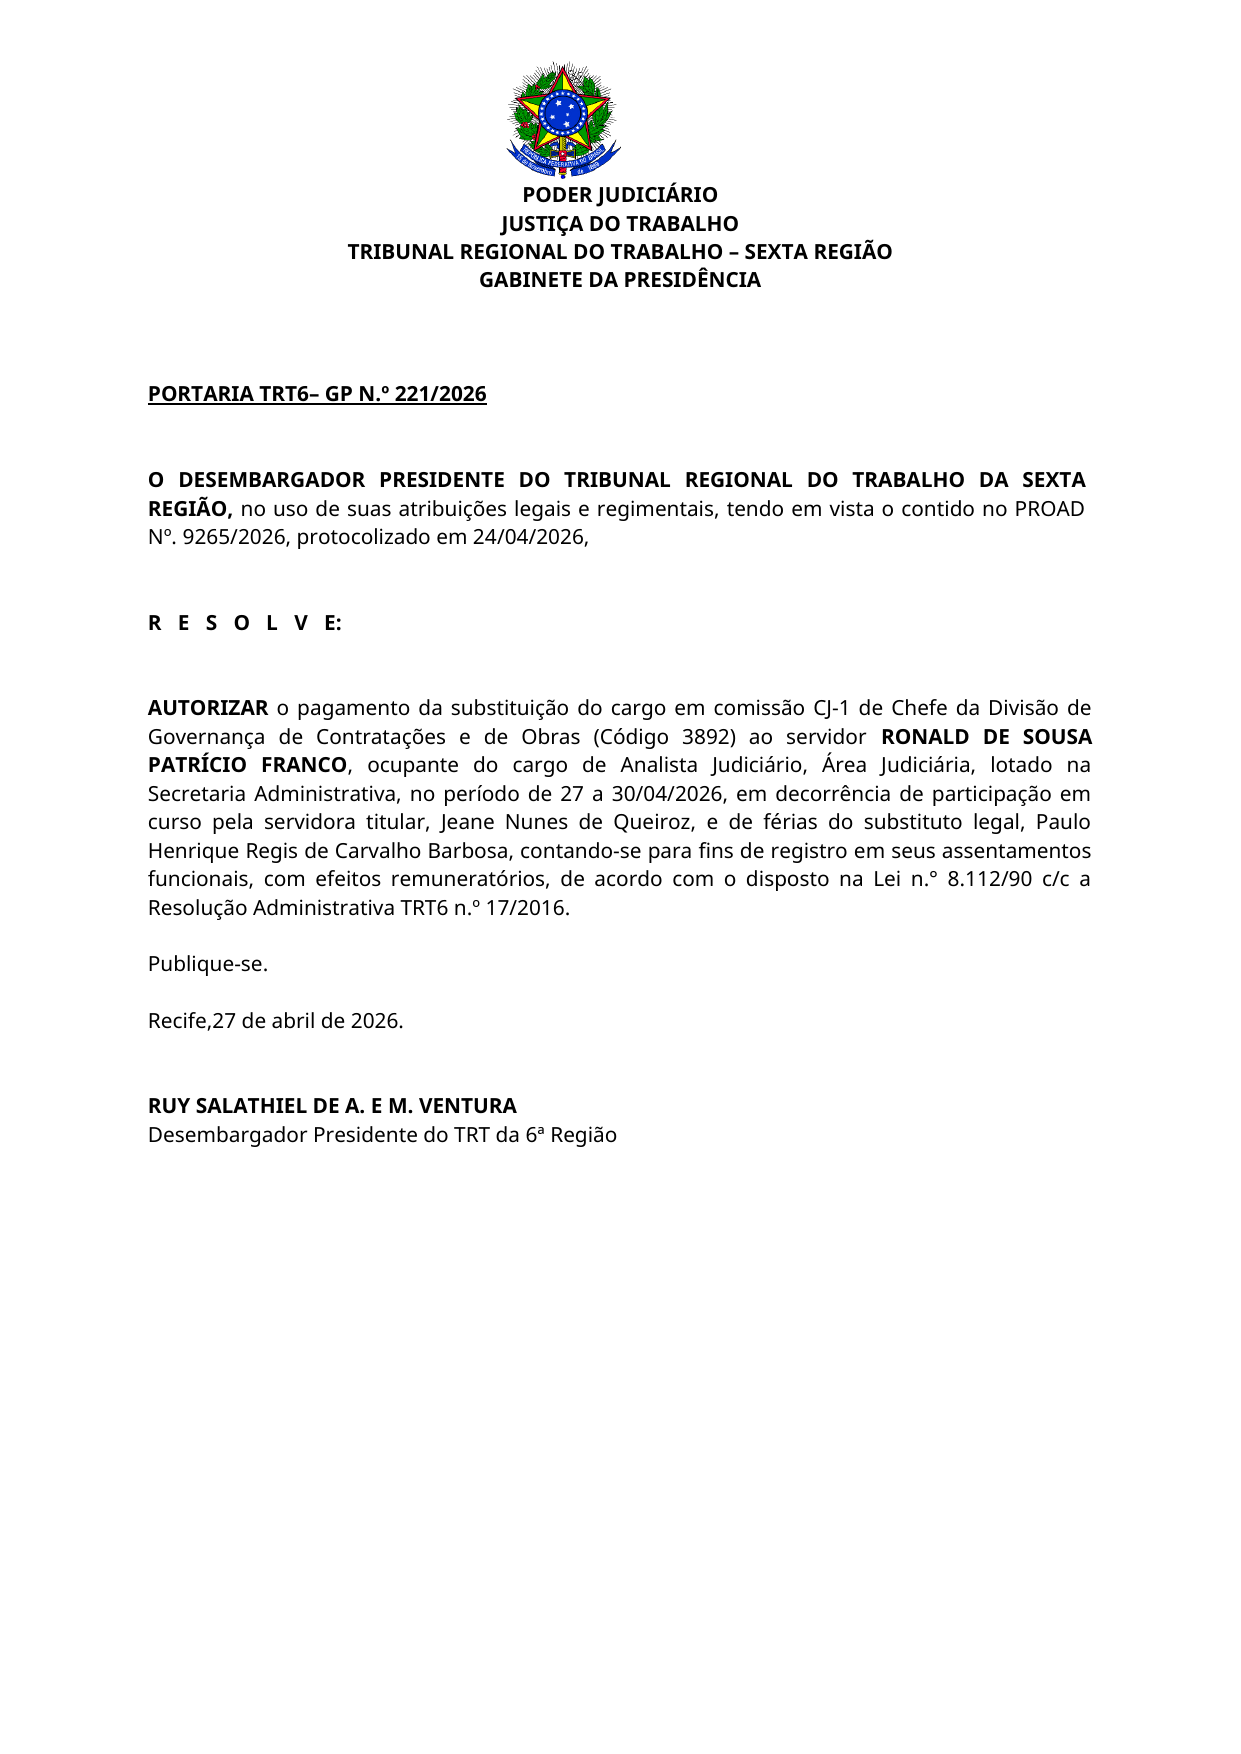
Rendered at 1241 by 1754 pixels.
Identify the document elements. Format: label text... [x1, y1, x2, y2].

text PORTARIA TRT6– GP N.º 221/2026 [148, 379, 1092, 408]
text GABINETE DA PRESIDÊNCIA [148, 266, 1092, 294]
text O DESEMBARGADOR PRESIDENTE DO TRIBUNAL REGIONAL DO TRABALHO DA SEXTA REGIÃO, no uso de suas atribuições legais e regimentais, tendo em vista o contido no PROAD Nº. 9265/2026, protocolizado em 24/04/2026, [148, 465, 1086, 551]
text Desembargador Presidente do TRT da 6ª Região [148, 1120, 1101, 1148]
text RUY SALATHIEL DE A. E M. VENTURA [148, 1092, 1101, 1120]
text JUSTIÇA DO TRABALHO [148, 209, 1092, 237]
text Recife,27 de abril de 2026. [148, 1006, 1092, 1035]
text Publique-se. [148, 949, 1092, 978]
text R E S O L V E: [148, 608, 1092, 637]
text AUTORIZAR o pagamento da substituição do cargo em comissão CJ-1 de Chefe da Divisão de Governança de Contratações e de Obras (Código 3892) ao servidor RONALD DE SOUSA PATRÍCIO FRANCO, ocupante do cargo de Analista Judiciário, Área Judiciária, lotado na Secretaria Administrativa, no período de 27 a 30/04/2026, em decorrência de participação em curso pela servidora titular, Jeane Nunes de Queiroz, e de férias do substituto legal, Paulo Henrique Regis de Carvalho Barbosa, contando-se para fins de registro em seus assentamentos funcionais, com efeitos remuneratórios, de acordo com o disposto na Lei n.° 8.112/90 c/c a Resolução Administrativa TRT6 n.º 17/2016. [148, 693, 1092, 921]
picture [500, 59, 624, 181]
text PODER JUDICIÁRIO [148, 180, 1092, 209]
text TRIBUNAL REGIONAL DO TRABALHO – SEXTA REGIÃO [148, 237, 1092, 266]
